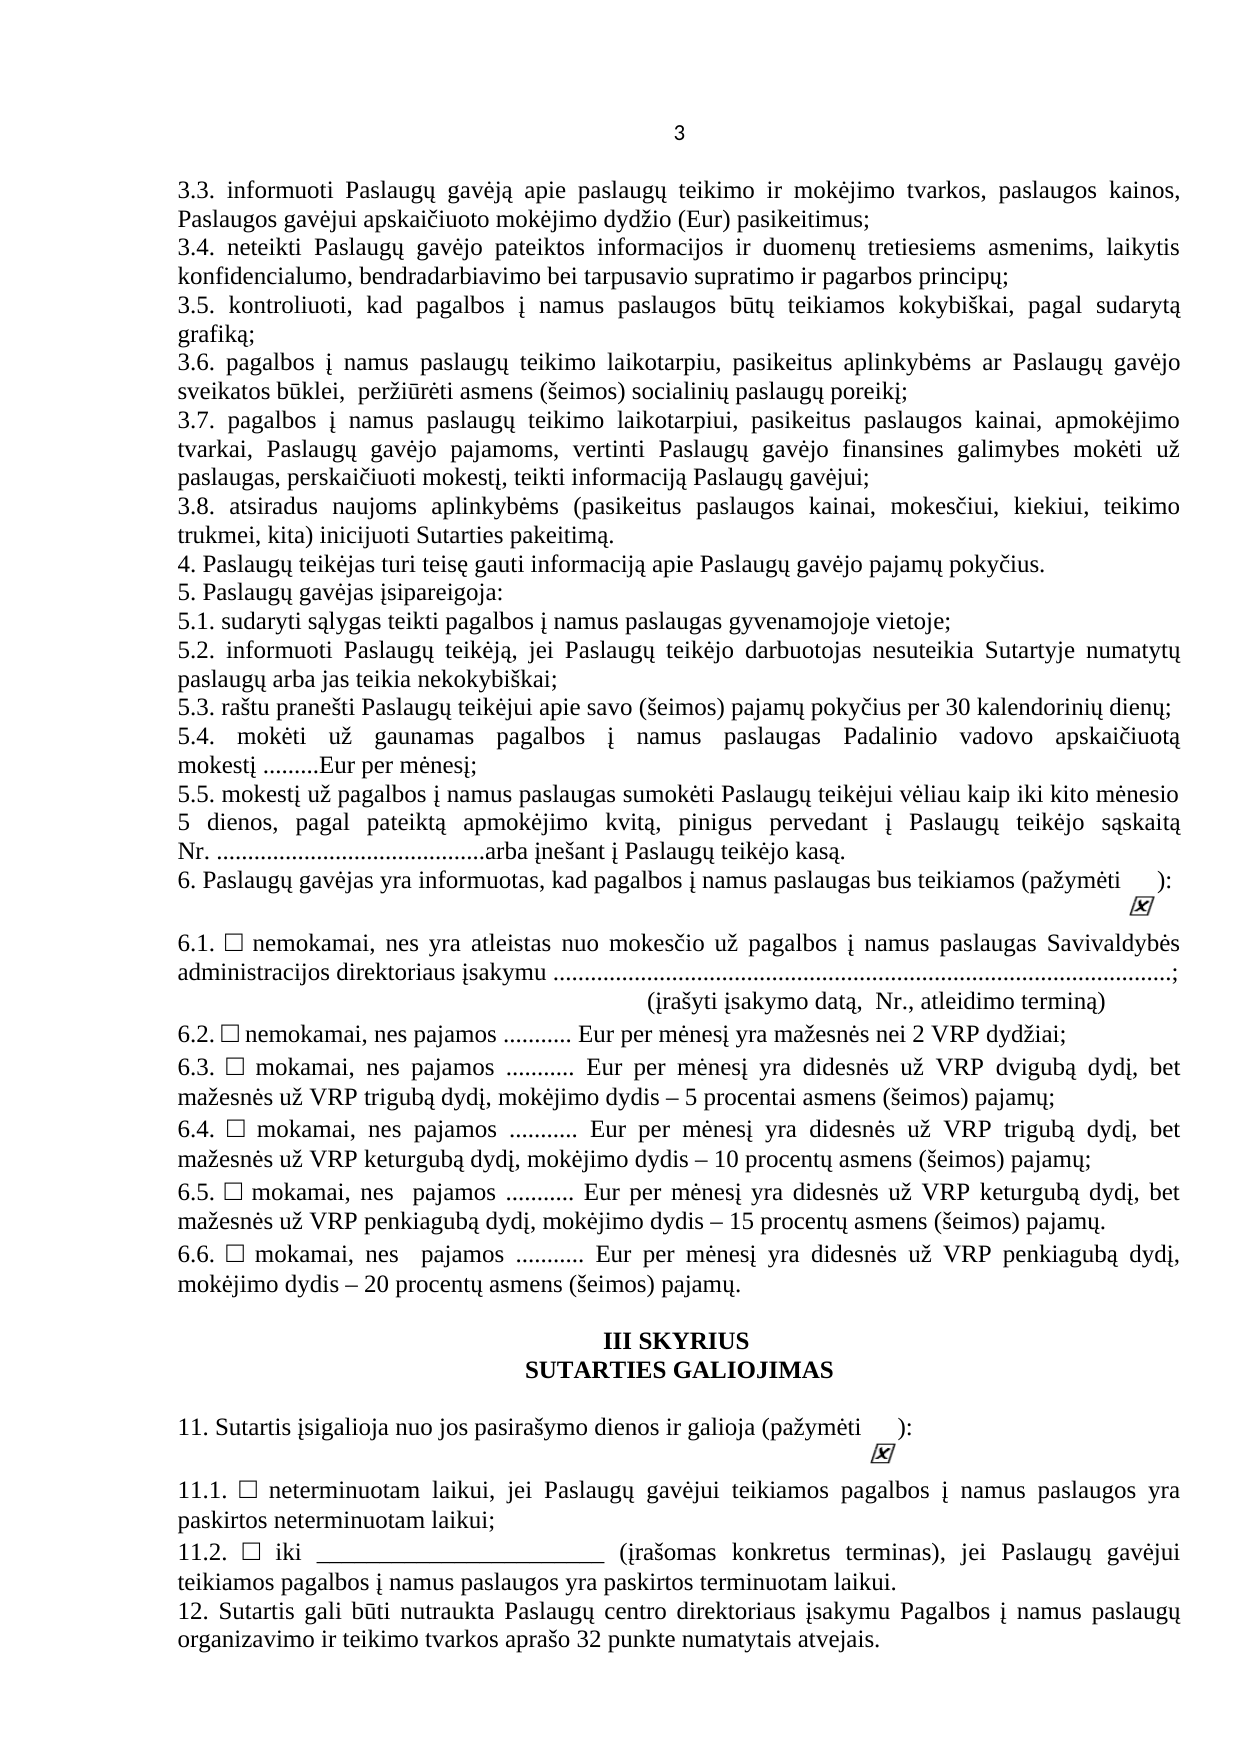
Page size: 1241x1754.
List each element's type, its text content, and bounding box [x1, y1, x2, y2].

text 11.2. □ iki _______________________ (įrašomas konkretus terminas), jei Paslaugų gavėjui teikiamos pagalbos į namus paslaugos yra paskirtos terminuotam laikui. [177, 1533, 1181, 1596]
text 6.3. □ mokamai, nes pajamos ........... Eur per mėnesį yra didesnės už VRP dvigubą dydį, bet mažesnės už VRP trigubą dydį, mokėjimo dydis – 5 procentai asmens (šeimos) pajamų; [177, 1048, 1181, 1111]
text 3.7. pagalbos į namus paslaugų teikimo laikotarpiui, pasikeitus paslaugos kainai, apmokėjimo tvarkai, Paslaugų gavėjo pajamoms, vertinti Paslaugų gavėjo finansines galimybes mokėti už paslaugas, perskaičiuoti mokestį, teikti informaciją Paslaugų gavėjui; [177, 405, 1181, 491]
text 11.1. □ neterminuotam laikui, jei Paslaugų gavėjui teikiamos pagalbos į namus paslaugos yra paskirtos neterminuotam laikui; [177, 1471, 1181, 1533]
text 11. Sutartis įsigalioja nuo jos pasirašymo dienos ir galioja (pažymėti ): [177, 1412, 1181, 1471]
text 3.5. kontroliuoti, kad pagalbos į namus paslaugos būtų teikiamos kokybiškai, pagal sudarytą grafiką; [177, 290, 1181, 347]
text 4. Paslaugų teikėjas turi teisę gauti informaciją apie Paslaugų gavėjo pajamų pokyčius. [177, 549, 1181, 577]
text 6. Paslaugų gavėjas yra informuotas, kad pagalbos į namus paslaugas bus teikiamos (pažymėti ): [177, 865, 1181, 924]
text 3.4. neteikti Paslaugų gavėjo pateiktos informacijos ir duomenų tretiesiems asmenims, laikytis konfidencialumo, bendradarbiavimo bei tarpusavio supratimo ir pagarbos principų; [177, 232, 1181, 290]
text 5.4. mokėti už gaunamas pagalbos į namus paslaugas Padalinio vadovo apskaičiuotą mokestį .........Eur per mėnesį; [177, 721, 1181, 779]
text SUTARTIES GALIOJIMAS [177, 1355, 1181, 1384]
text 5.2. informuoti Paslaugų teikėją, jei Paslaugų teikėjo darbuotojas nesuteikia Sutartyje numatytų paslaugų arba jas teikia nekokybiškai; [177, 635, 1181, 692]
text 6.1. □ nemokamai, nes yra atleistas nuo mokesčio už pagalbos į namus paslaugas Savivaldybės administracijos direktoriaus įsakymu ...................................................................................................; [177, 924, 1181, 986]
text (įrašyti įsakymo datą, Nr., atleidimo terminą) [177, 986, 1181, 1015]
text 3.8. atsiradus naujoms aplinkybėms (pasikeitus paslaugos kainai, mokesčiui, kiekiui, teikimo trukmei, kita) inicijuoti Sutarties pakeitimą. [177, 491, 1181, 549]
text 6.6. □ mokamai, nes pajamos ........... Eur per mėnesį yra didesnės už VRP penkiagubą dydį, mokėjimo dydis – 20 procentų asmens (šeimos) pajamų. [177, 1235, 1181, 1297]
text 6.4. □ mokamai, nes pajamos ........... Eur per mėnesį yra didesnės už VRP trigubą dydį, bet mažesnės už VRP keturgubą dydį, mokėjimo dydis – 10 procentų asmens (šeimos) pajamų; [177, 1111, 1181, 1173]
text 6.2. □ nemokamai, nes pajamos ........... Eur per mėnesį yra mažesnės nei 2 VRP dydžiai; [177, 1015, 1181, 1048]
text 3.6. pagalbos į namus paslaugų teikimo laikotarpiu, pasikeitus aplinkybėms ar Paslaugų gavėjo sveikatos būklei, peržiūrėti asmens (šeimos) socialinių paslaugų poreikį; [177, 347, 1181, 405]
text 6.5. □ mokamai, nes pajamos ........... Eur per mėnesį yra didesnės už VRP keturgubą dydį, bet mažesnės už VRP penkiagubą dydį, mokėjimo dydis – 15 procentų asmens (šeimos) pajamų. [177, 1173, 1181, 1235]
text III SKYRIUS [177, 1326, 1181, 1355]
text 5.1. sudaryti sąlygas teikti pagalbos į namus paslaugas gyvenamojoje vietoje; [177, 606, 1181, 635]
text 5. Paslaugų gavėjas įsipareigoja: [177, 577, 1181, 606]
text 5.5. mokestį už pagalbos į namus paslaugas sumokėti Paslaugų teikėjui vėliau kaip iki kito mėnesio 5 dienos, pagal pateiktą apmokėjimo kvitą, pinigus pervedant į Paslaugų teikėjo sąskaitą Nr. ...........................................arba įnešant į Paslaugų teikėjo kasą. [177, 779, 1181, 865]
text 12. Sutartis gali būti nutraukta Paslaugų centro direktoriaus įsakymu Pagalbos į namus paslaugų organizavimo ir teikimo tvarkos aprašo 32 punkte numatytais atvejais. [177, 1596, 1181, 1653]
text 3.3. informuoti Paslaugų gavėją apie paslaugų teikimo ir mokėjimo tvarkos, paslaugos kainos, Paslaugos gavėjui apskaičiuoto mokėjimo dydžio (Eur) pasikeitimus; [177, 175, 1181, 232]
text 5.3. raštu pranešti Paslaugų teikėjui apie savo (šeimos) pajamų pokyčius per 30 kalendorinių dienų; [177, 692, 1181, 721]
